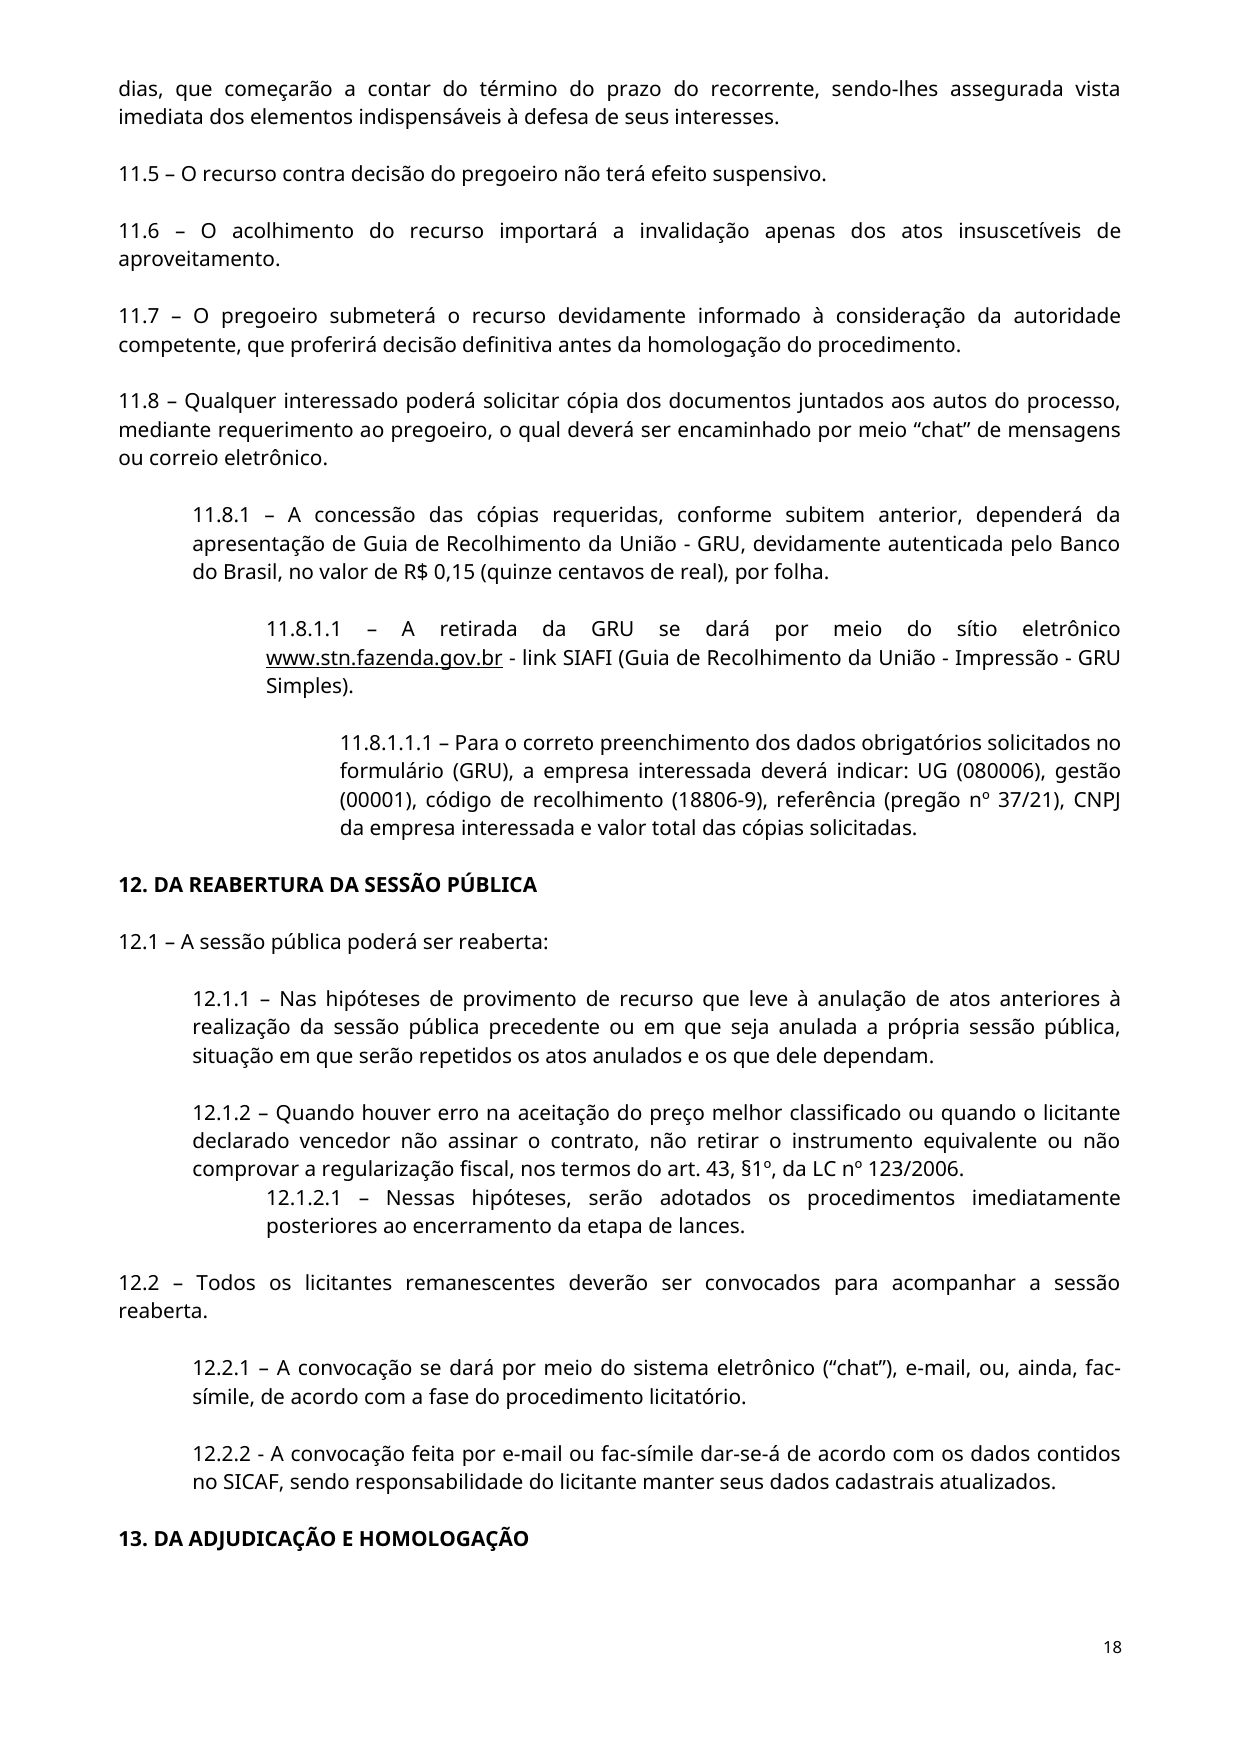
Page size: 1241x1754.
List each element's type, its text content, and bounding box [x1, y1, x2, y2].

text 12.1.2.1 – Nessas hipóteses, serão adotados os procedimentos imediatamente posteriores ao encerramento da etapa de lances. [266, 1183, 1122, 1240]
subtitle 12. DA REABERTURA DA SESSÃO PÚBLICA [118, 870, 1122, 898]
text 11.7 – O pregoeiro submeterá o recurso devidamente informado à consideração da autoridade competente, que proferirá decisão definitiva antes da homologação do procedimento. [118, 301, 1122, 358]
text 12.1.2 – Quando houver erro na aceitação do preço melhor classificado ou quando o licitante declarado vencedor não assinar o contrato, não retirar o instrumento equivalente ou não comprovar a regularização fiscal, nos termos do art. 43, §1º, da LC nº 123/2006. [192, 1098, 1122, 1183]
text 12.2.2 - A convocação feita por e-mail ou fac-símile dar-se-á de acordo com os dados contidos no SICAF, sendo responsabilidade do licitante manter seus dados cadastrais atualizados. [192, 1439, 1122, 1496]
text 13. DA ADJUDICAÇÃO E HOMOLOGAÇÃO [118, 1524, 1122, 1553]
text 12.1.1 – Nas hipóteses de provimento de recurso que leve à anulação de atos anteriores à realização da sessão pública precedente ou em que seja anulada a própria sessão pública, situação em que serão repetidos os atos anulados e os que dele dependam. [192, 984, 1122, 1069]
text 12.1 – A sessão pública poderá ser reaberta: [118, 927, 1122, 955]
text 12.2.1 – A convocação se dará por meio do sistema eletrônico (“chat”), e-mail, ou, ainda, fac-símile, de acordo com a fase do procedimento licitatório. [192, 1353, 1122, 1410]
text 11.8.1 – A concessão das cópias requeridas, conforme subitem anterior, dependerá da apresentação de Guia de Recolhimento da União - GRU, devidamente autenticada pelo Banco do Brasil, no valor de R$ 0,15 (quinze centavos de real), por folha. [192, 500, 1122, 586]
text dias, que começarão a contar do término do prazo do recorrente, sendo-lhes assegurada vista imediata dos elementos indispensáveis à defesa de seus interesses. [118, 74, 1122, 131]
text 11.8.1.1.1 – Para o correto preenchimento dos dados obrigatórios solicitados no formulário (GRU), a empresa interessada deverá indicar: UG (080006), gestão (00001), código de recolhimento (18806-9), referência (pregão nº 37/21), CNPJ da empresa interessada e valor total das cópias solicitadas. [339, 728, 1122, 842]
text 12.2 – Todos os licitantes remanescentes deverão ser convocados para acompanhar a sessão reaberta. [118, 1268, 1122, 1325]
text 11.5 – O recurso contra decisão do pregoeiro não terá efeito suspensivo. [118, 159, 1122, 188]
text 11.6 – O acolhimento do recurso importará a invalidação apenas dos atos insuscetíveis de aproveitamento. [118, 216, 1122, 273]
text 11.8.1.1 – A retirada da GRU se dará por meio do sítio eletrônico www.stn.fazenda.gov.br - link SIAFI (Guia de Recolhimento da União - Impressão - GRU Simples). [266, 614, 1122, 699]
text 11.8 – Qualquer interessado poderá solicitar cópia dos documentos juntados aos autos do processo, mediante requerimento ao pregoeiro, o qual deverá ser encaminhado por meio “chat” de mensagens ou correio eletrônico. [118, 387, 1122, 472]
